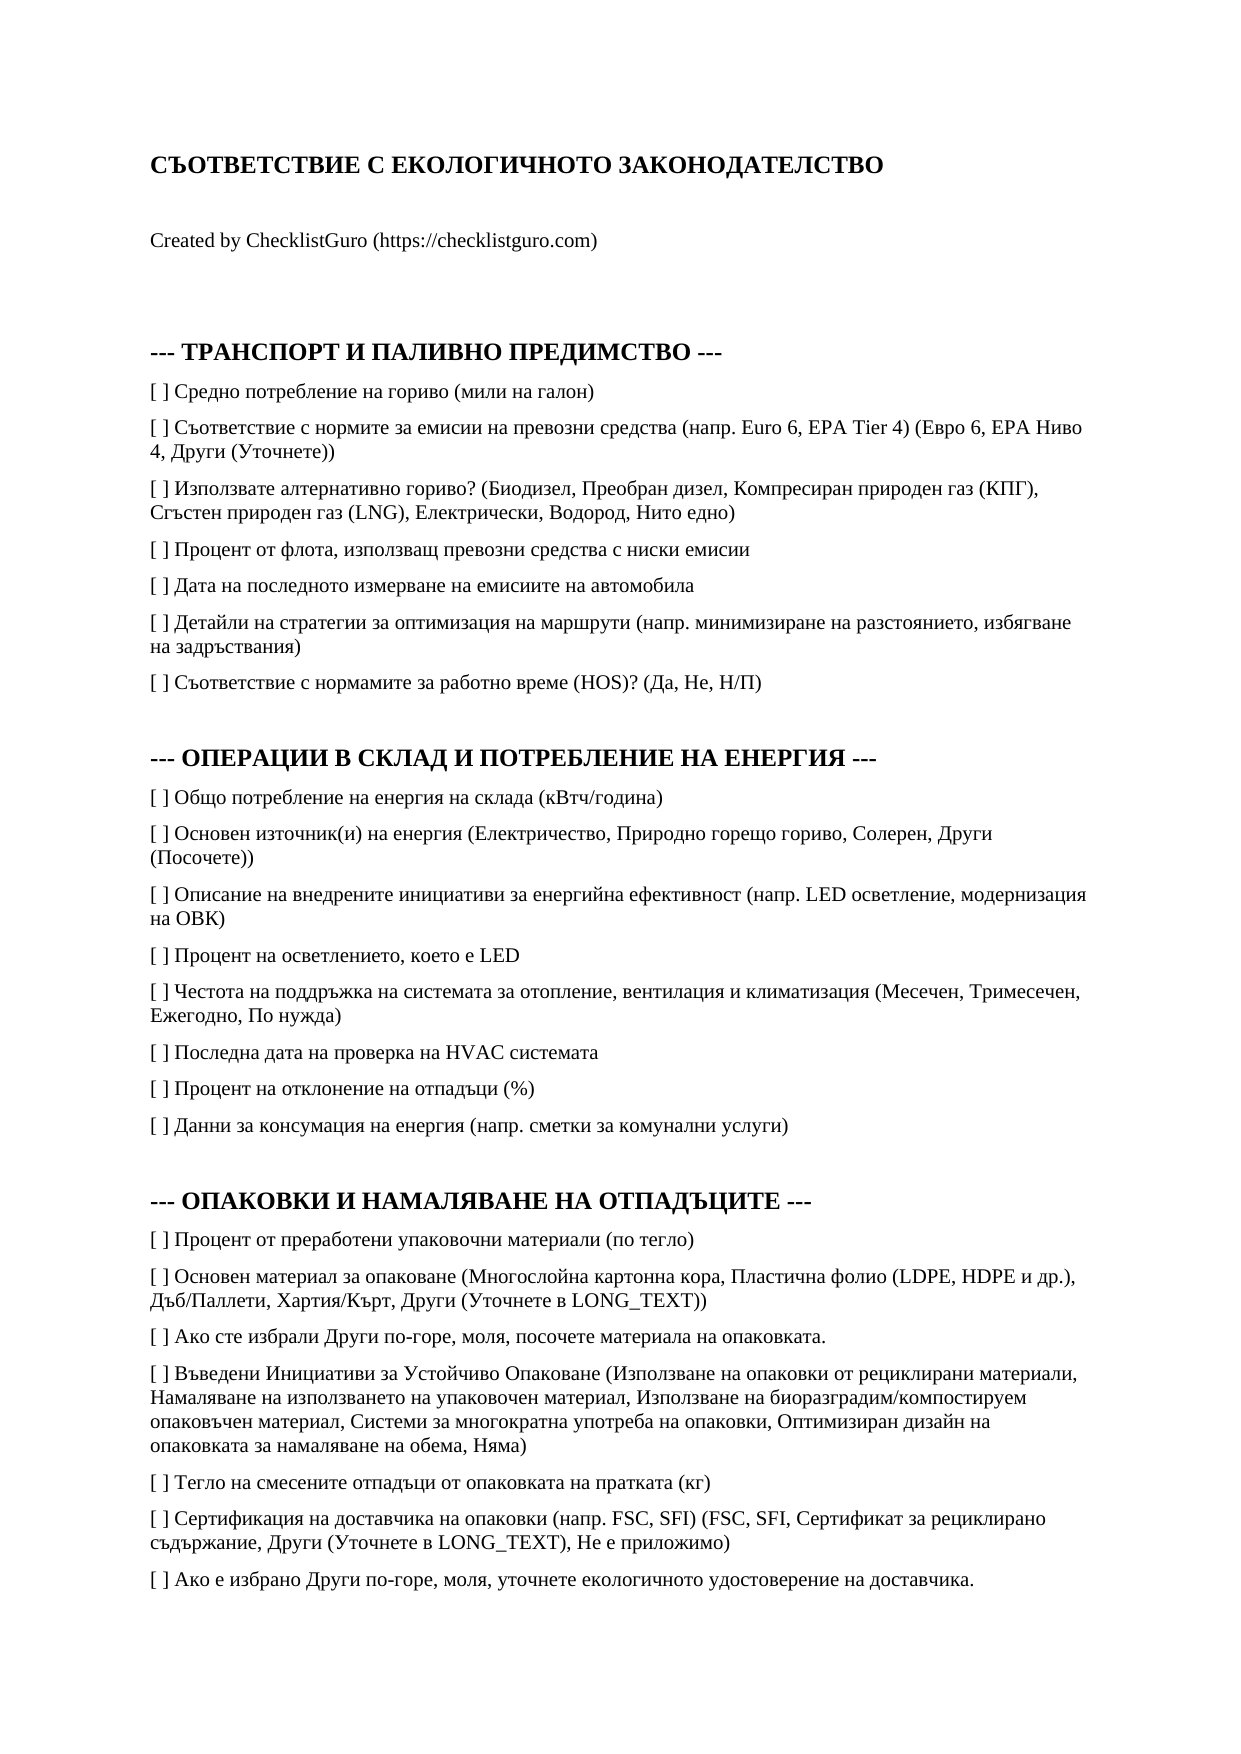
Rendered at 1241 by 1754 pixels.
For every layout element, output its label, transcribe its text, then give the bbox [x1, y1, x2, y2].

text [ ] Съответствие с нормите за емисии на превозни средства (напр. Euro 6, EPA Tier 4) (Евро 6, EPA Ниво 4, Други (Уточнете)) [150, 415, 1090, 463]
text Created by ChecklistGuro (https://checklistguro.com) [150, 228, 1090, 252]
text [ ] Съответствие с нормамите за работно време (HOS)? (Да, Не, Н/П) [150, 670, 1090, 694]
text [ ] Дата на последното измерване на емисиите на автомобила [150, 573, 1090, 597]
text СЪОТВЕТСТВИЕ С ЕКОЛОГИЧНОТО ЗАКОНОДАТЕЛСТВО [150, 150, 1090, 179]
text --- ТРАНСПОРТ И ПАЛИВНО ПРЕДИМСТВО --- [150, 337, 1090, 366]
text --- ОПЕРАЦИИ В СКЛАД И ПОТРЕБЛЕНИЕ НА ЕНЕРГИЯ --- [150, 743, 1090, 772]
text [ ] Честота на поддръжка на системата за отопление, вентилация и климатизация (Месечен, Тримесечен, Ежегодно, По нужда) [150, 979, 1090, 1027]
text [ ] Общо потребление на енергия на склада (кВтч/година) [150, 785, 1090, 809]
text [ ] Основен материал за опаковане (Многослойна картонна кора, Пластична фолио (LDPE, HDPE и др.), Дъб/Паллети, Хартия/Кърт, Други (Уточнете в LONG_TEXT)) [150, 1264, 1090, 1312]
text [ ] Описание на внедрените инициативи за енергийна ефективност (напр. LED осветление, модернизация на ОВК) [150, 882, 1090, 930]
text [ ] Детайли на стратегии за оптимизация на маршрути (напр. минимизиране на разстоянието, избягване на задръствания) [150, 610, 1090, 658]
text [ ] Ако е избрано Други по-горе, моля, уточнете екологичното удостоверение на доставчика. [150, 1567, 1090, 1591]
text [ ] Процент от флота, използващ превозни средства с ниски емисии [150, 537, 1090, 561]
text [ ] Основен източник(и) на енергия (Електричество, Природно горещо гориво, Солeрен, Други (Посочете)) [150, 821, 1090, 869]
text [ ] Ако сте избрали Други по-горе, моля, посочете материала на опаковката. [150, 1324, 1090, 1348]
text [ ] Средно потребление на гориво (мили на галон) [150, 379, 1090, 403]
text [ ] Тегло на смесените отпадъци от опаковката на пратката (кг) [150, 1470, 1090, 1494]
text --- ОПАКОВКИ И НАМАЛЯВАНЕ НА ОТПАДЪЦИТЕ --- [150, 1186, 1090, 1215]
text [ ] Последна дата на проверка на HVAC системата [150, 1040, 1090, 1064]
text [ ] Процент на осветлението, което е LED [150, 942, 1090, 967]
text [ ] Данни за консумация на енергия (напр. сметки за комунални услуги) [150, 1113, 1090, 1137]
text [ ] Въведени Инициативи за Устойчиво Опаковане (Използване на опаковки от рециклирани материали, Намаляване на използването на упаковочен материал, Използване на биоразградим/компостируем опаковъчен материал, Системи за многократна употреба на опаковки, Оптимизиран дизайн на опаковката за намаляване на обема, Няма) [150, 1361, 1090, 1457]
text [ ] Използвате алтернативно гориво? (Биодизел, Преобран дизел, Компресиран природен газ (КПГ), Сгъстен природен газ (LNG), Електрически, Водород, Нито едно) [150, 476, 1090, 524]
text [ ] Процент на отклонение на отпадъци (%) [150, 1076, 1090, 1100]
text [ ] Сертификация на доставчика на опаковки (напр. FSC, SFI) (FSC, SFI, Сертификат за рециклирано съдържание, Други (Уточнете в LONG_TEXT), Не е приложимо) [150, 1506, 1090, 1554]
text [ ] Процент от преработени упаковочни материали (по тегло) [150, 1227, 1090, 1251]
